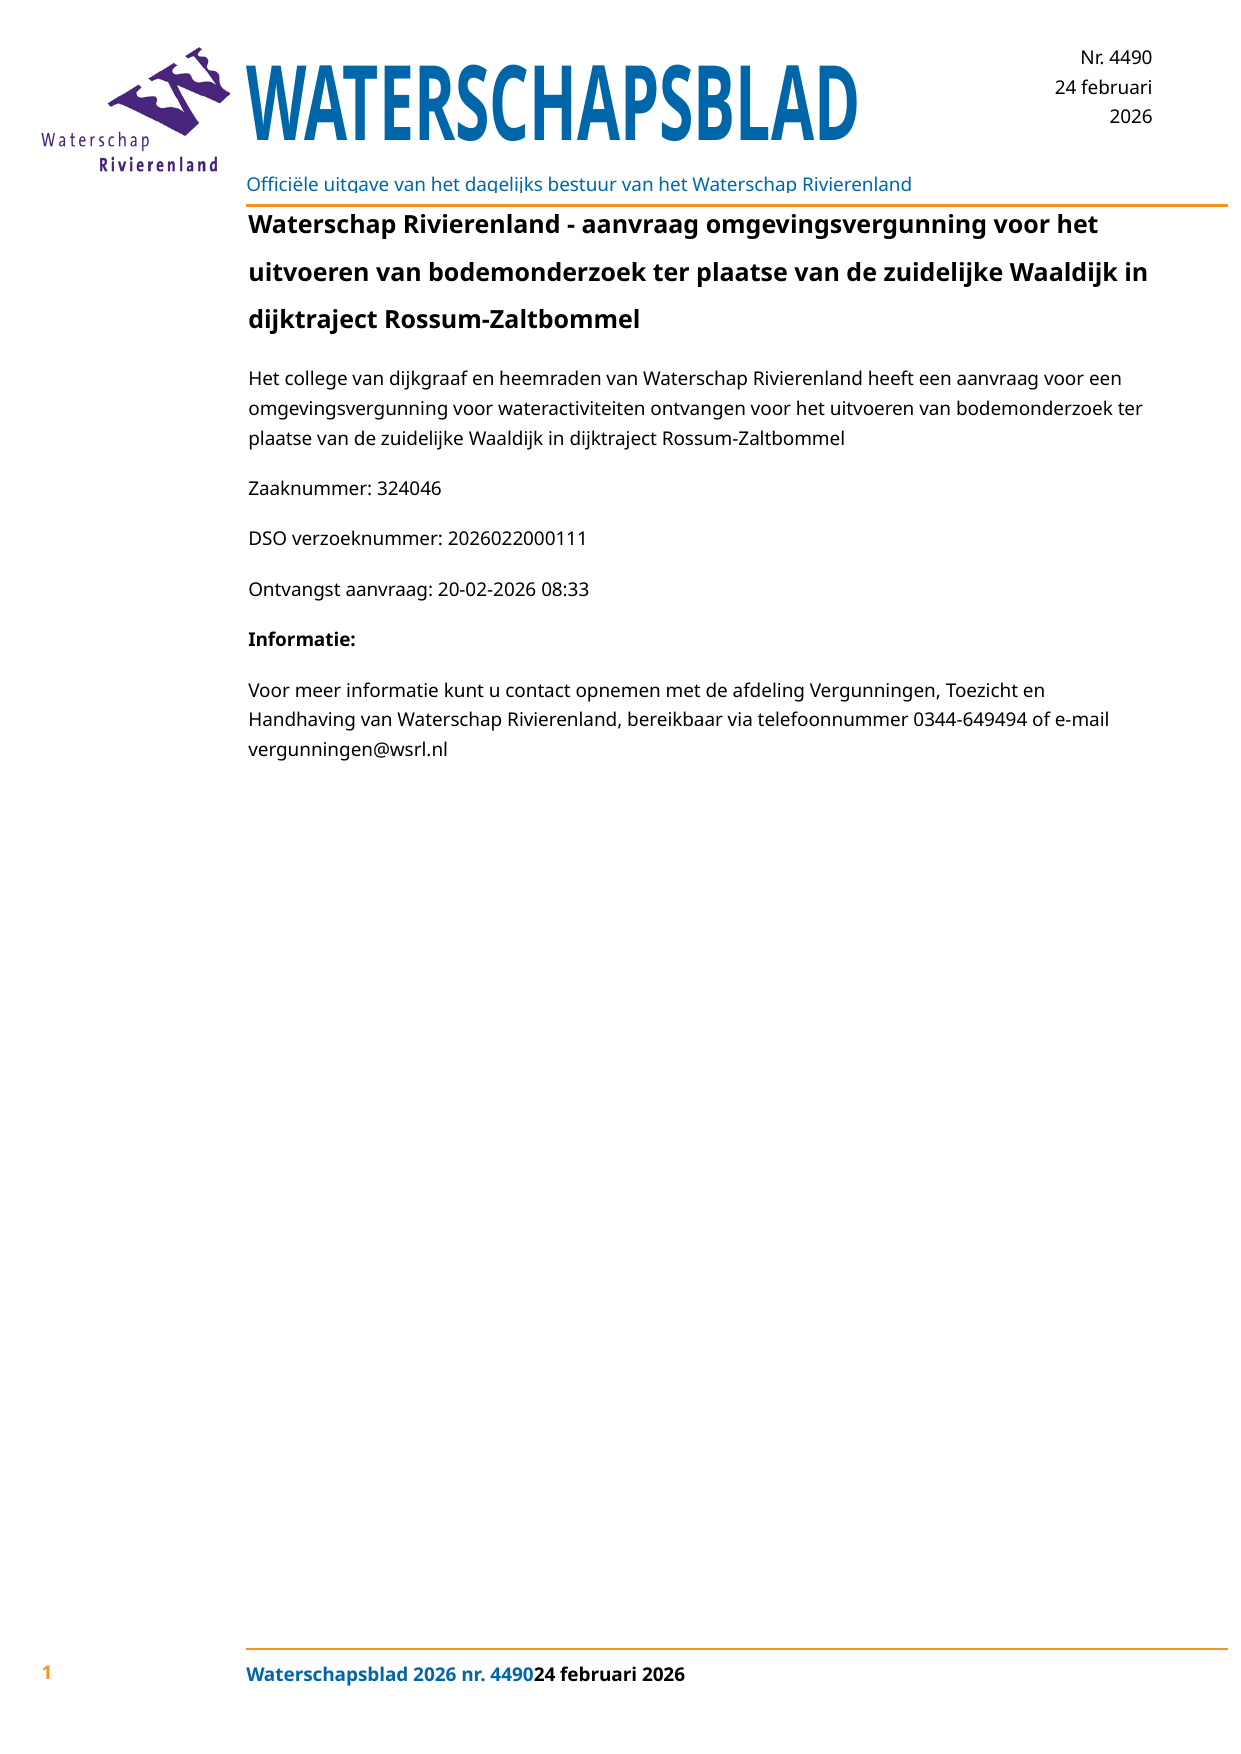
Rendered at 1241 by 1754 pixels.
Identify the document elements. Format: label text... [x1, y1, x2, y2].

text Waterschap Rivierenland - aanvraag omgevingsvergunning voor het uitvoeren van bodemonderzoek ter plaatse van de zuidelijke Waaldijk in dijktraject Rossum-Zaltbommel [248, 207, 1152, 336]
text DSO verzoeknummer: 2026022000111 [248, 526, 1152, 551]
text Zaaknummer: 324046 [248, 475, 1152, 501]
text Voor meer informatie kunt u contact opnemen met de afdeling Vergunningen, Toezicht en Handhaving van Waterschap Rivierenland, bereikbaar via telefoonnummer 0344-649494 of e-mail vergunningen@wsrl.nl [248, 677, 1152, 762]
text Het college van dijkgraaf en heemraden van Waterschap Rivierenland heeft een aanvraag voor een omgevingsvergunning voor wateractiviteiten ontvangen voor het uitvoeren van bodemonderzoek ter plaatse van de zuidelijke Waaldijk in dijktraject Rossum-Zaltbommel [248, 366, 1152, 450]
text Informatie: [248, 626, 1152, 652]
text Ontvangst aanvraag: 20-02-2026 08:33 [248, 576, 1152, 602]
picture [41, 47, 231, 172]
